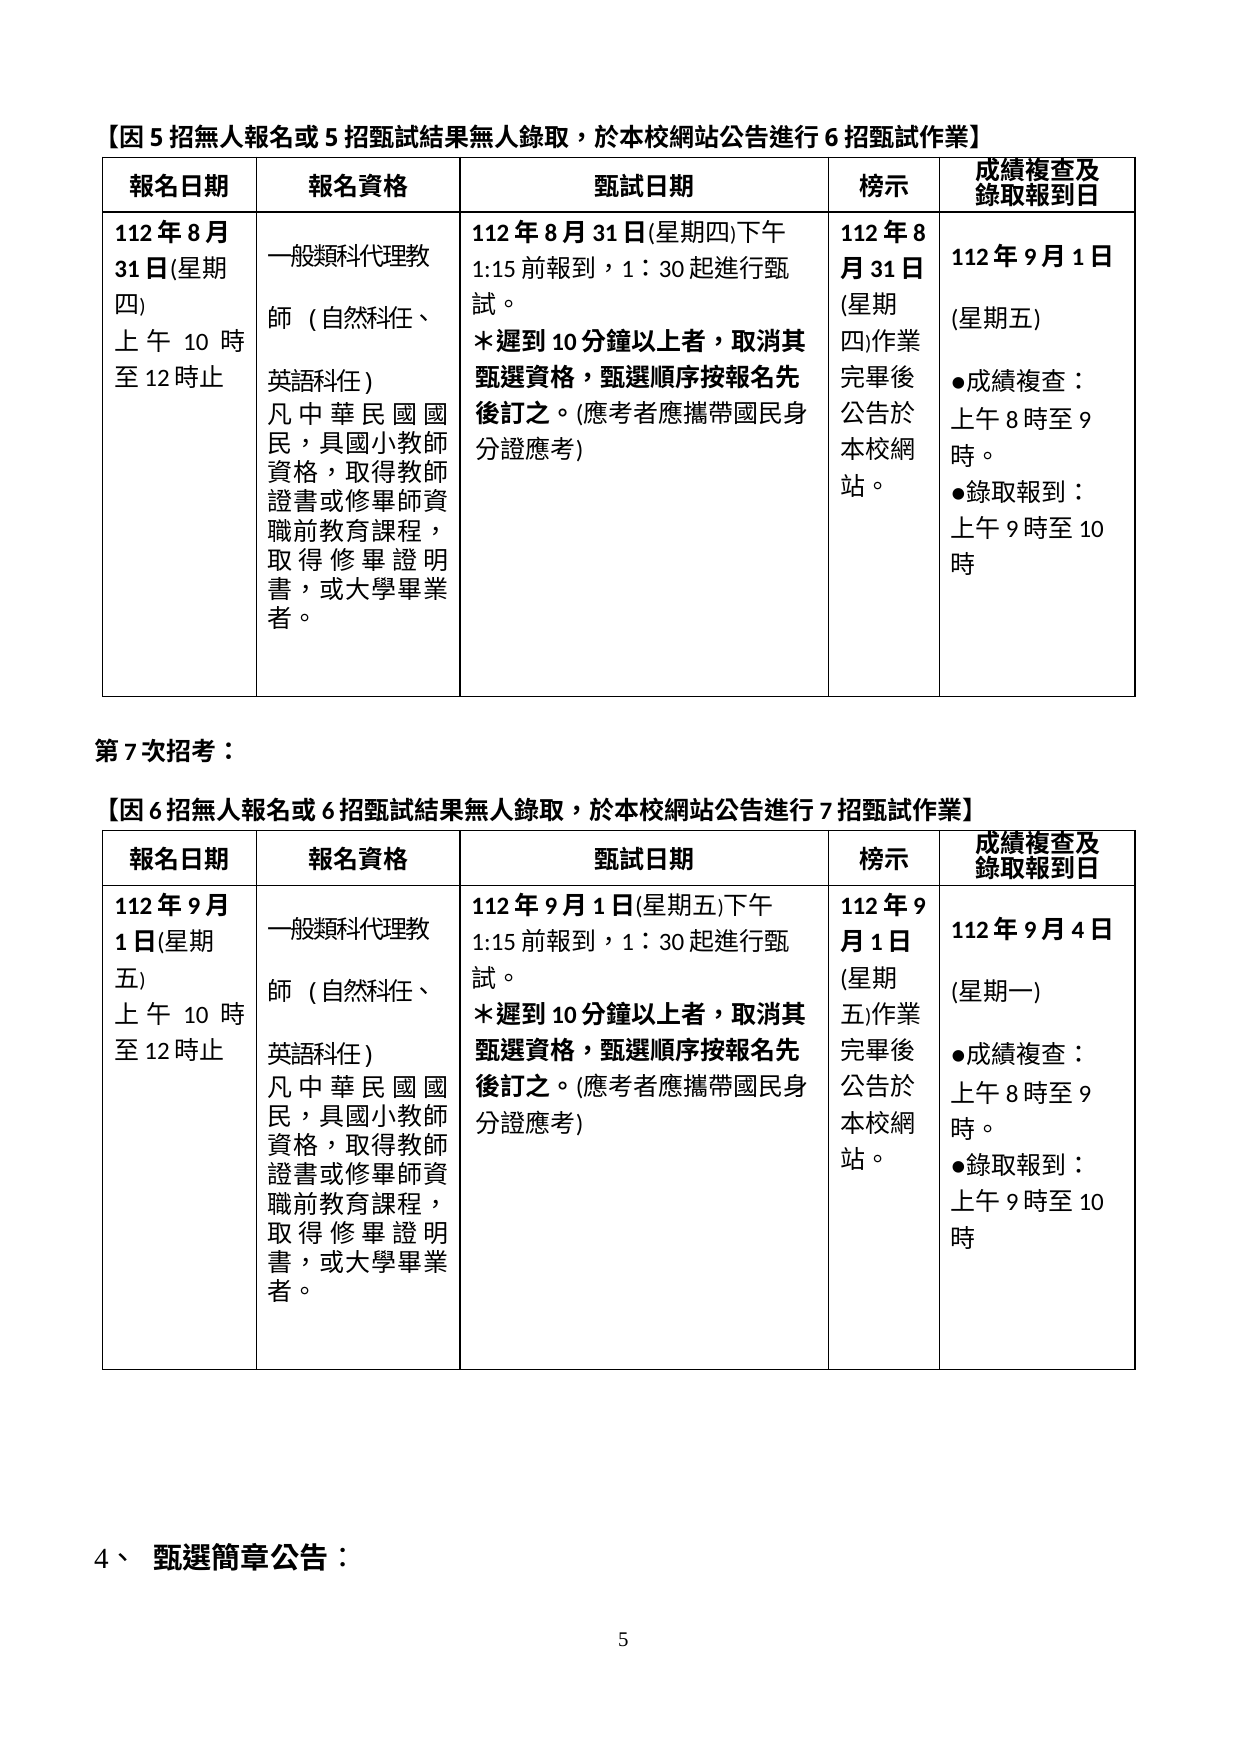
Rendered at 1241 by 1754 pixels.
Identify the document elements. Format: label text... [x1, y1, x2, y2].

table_header 報名日期 [103, 158, 256, 211]
table_cell 112年8月31日(星期四)下午1:15前報到，1：30起進行甄試。 ＊遲到10分鐘以上者，取消其甄選資格，甄選順序按報名先後訂之。(應考者應攜帶國民身分證應考) [461, 213, 828, 696]
table_header 報名日期 [103, 831, 256, 884]
table_cell 112年8月31日(星期四)作業完畢後公告於本校網站。 [829, 213, 939, 696]
table_header 報名資格 [257, 831, 459, 884]
table_header 榜示 [829, 158, 939, 211]
table_cell 112年9月1日(星期五)作業完畢後公告於本校網站。 [829, 886, 939, 1369]
table_cell 112年9月1日(星期五) 上午10時至12時止 [103, 886, 256, 1369]
table_cell 一般類科代理教師 (自然科任、英語科任) 凡中華民國國民，具國小教師資格，取得教師證書或修畢師資職前教育課程，取得修畢證明書，或大學畢業者。 [257, 886, 459, 1369]
table_header 報名資格 [257, 158, 459, 211]
list 甄選簡章公告： [94, 1514, 1107, 1576]
table_cell 一般類科代理教師 (自然科任、英語科任) 凡中華民國國民，具國小教師資格，取得教師證書或修畢師資職前教育課程，取得修畢證明書，或大學畢業者。 [257, 213, 459, 696]
table_header 甄試日期 [461, 158, 828, 211]
text 第7次招考： [94, 731, 1144, 767]
text 【因6招無人報名或6招甄試結果無人錄取，於本校網站公告進行7招甄試作業】 [94, 767, 1107, 830]
table_header 成績複查及 錄取報到日 [940, 831, 1134, 884]
table_header 甄試日期 [461, 831, 828, 884]
text 【因5招無人報名或5招甄試結果無人錄取，於本校網站公告進行6招甄試作業】 [94, 94, 1107, 157]
table_header 成績複查及 錄取報到日 [940, 158, 1134, 211]
table_cell 112年8月31日(星期四) 上午10時至12時止 [103, 213, 256, 696]
table_cell 112年9月1日(星期五)下午1:15前報到，1：30起進行甄試。 ＊遲到10分鐘以上者，取消其甄選資格，甄選順序按報名先後訂之。(應考者應攜帶國民身分證應考) [461, 886, 828, 1369]
table_cell 112年9月4日(星期一) ●成績複查： 上午8時至9時。 ●錄取報到： 上午9時至10時 [940, 886, 1134, 1369]
table_cell 112年9月1日(星期五) ●成績複查： 上午8時至9時。 ●錄取報到： 上午9時至10時 [940, 213, 1134, 696]
table_header 榜示 [829, 831, 939, 884]
